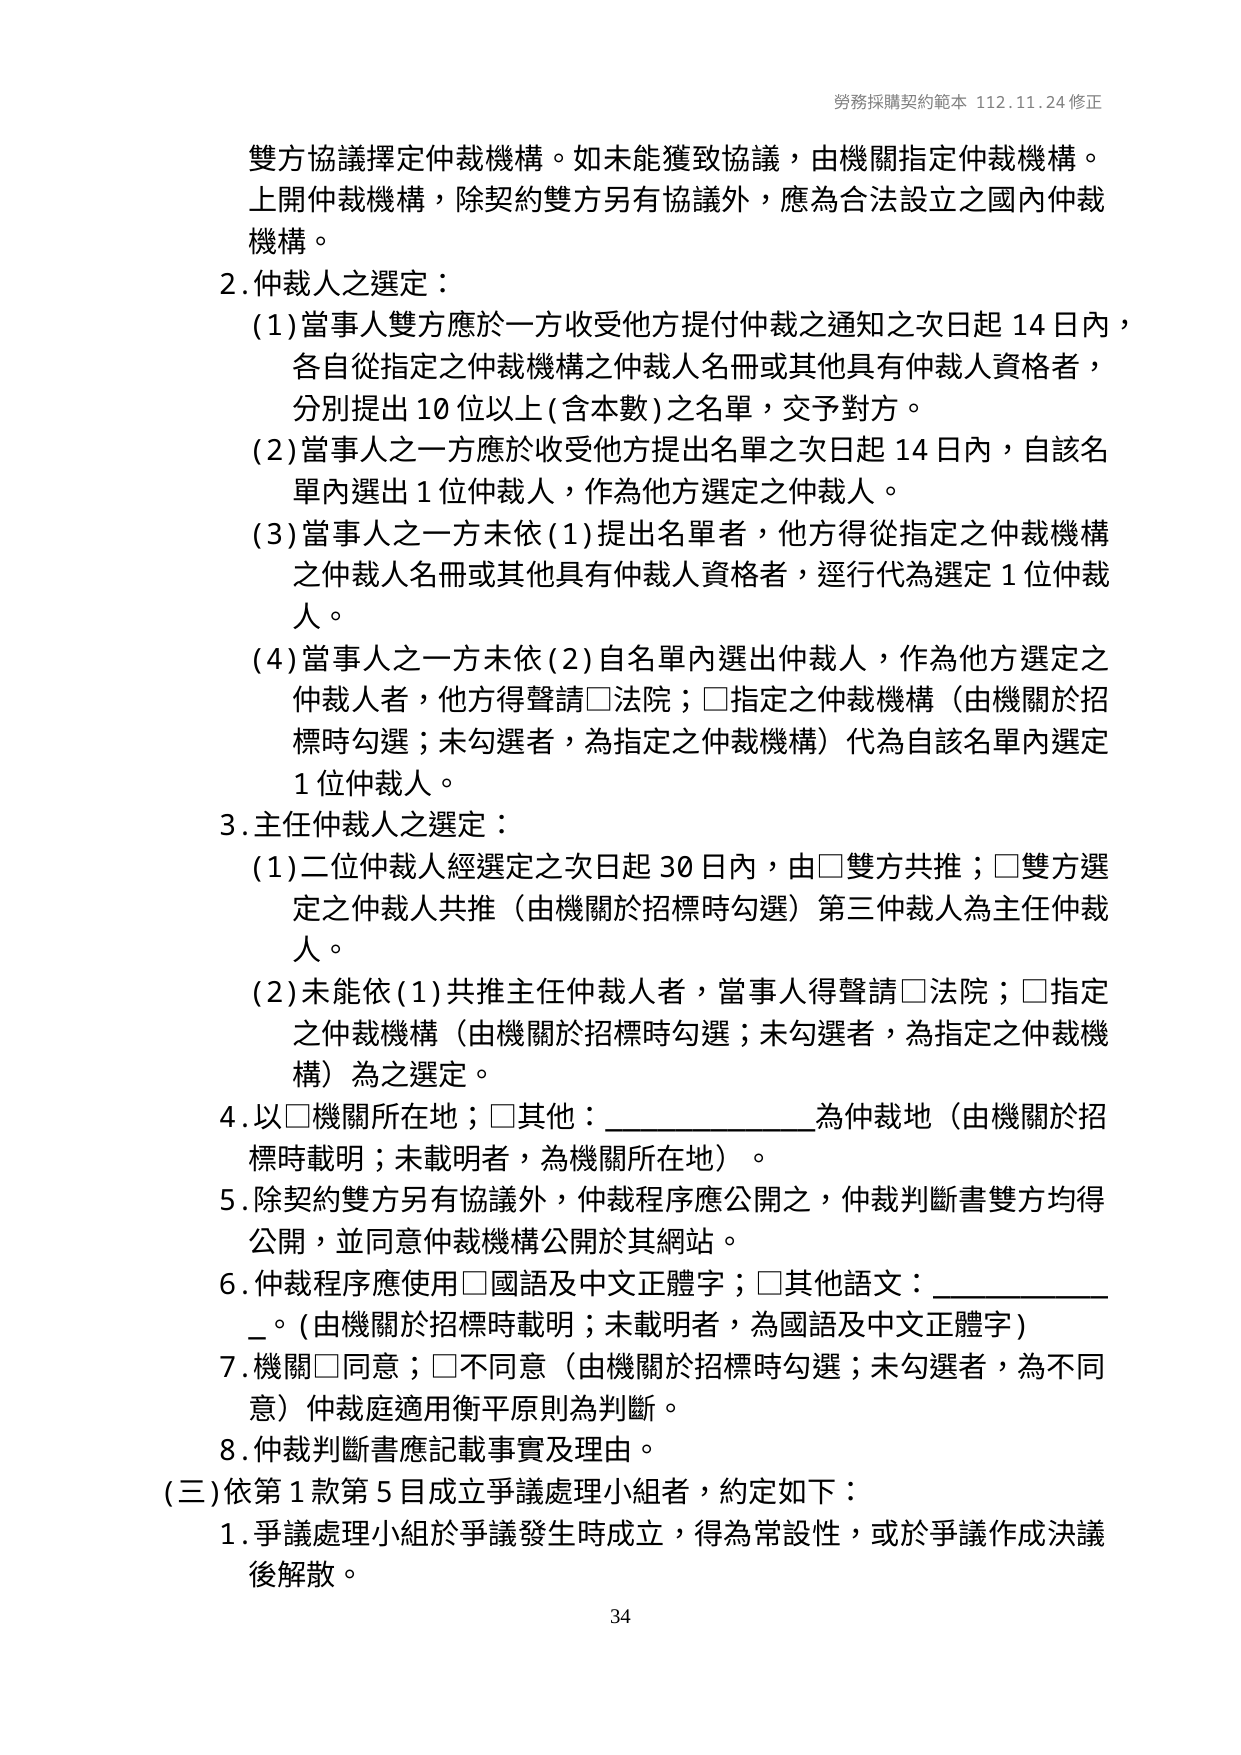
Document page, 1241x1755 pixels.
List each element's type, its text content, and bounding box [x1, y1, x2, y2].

text (1)二位仲裁人經選定之次日起30日內，由□雙方共推；□雙方選定之仲裁人共推（由機關於招標時勾選）第三仲裁人為主任仲裁人。 [248, 844, 1110, 969]
text (2)未能依(1)共推主任仲裁人者，當事人得聲請□法院；□指定之仲裁機構（由機關於招標時勾選；未勾選者，為指定之仲裁機構）為之選定。 [248, 969, 1110, 1094]
text 7.機關□同意；□不同意（由機關於招標時勾選；未勾選者，為不同意）仲裁庭適用衡平原則為判斷。 [218, 1344, 1108, 1427]
text (三)依第1款第5目成立爭議處理小組者，約定如下： [159, 1469, 1110, 1511]
text (4)當事人之一方未依(2)自名單內選出仲裁人，作為他方選定之仲裁人者，他方得聲請□法院；□指定之仲裁機構（由機關於招標時勾選；未勾選者，為指定之仲裁機構）代為自該名單內選定1位仲裁人。 [248, 636, 1110, 802]
text 3.主任仲裁人之選定： [218, 802, 1108, 844]
text 4.以□機關所在地；□其他：____________為仲裁地（由機關於招標時載明；未載明者，為機關所在地）。 [218, 1094, 1108, 1177]
text (2)當事人之一方應於收受他方提出名單之次日起14日內，自該名單內選出1位仲裁人，作為他方選定之仲裁人。 [248, 427, 1110, 511]
text 6.仲裁程序應使用□國語及中文正體字；□其他語文：___________。(由機關於招標時載明；未載明者，為國語及中文正體字) [218, 1261, 1108, 1344]
text (1)當事人雙方應於一方收受他方提付仲裁之通知之次日起14日內，各自從指定之仲裁機構之仲裁人名冊或其他具有仲裁人資格者，分別提出10位以上(含本數)之名單，交予對方。 [248, 302, 1110, 427]
text 2.仲裁人之選定： [218, 261, 1108, 302]
text 雙方協議擇定仲裁機構。如未能獲致協議，由機關指定仲裁機構。上開仲裁機構，除契約雙方另有協議外，應為合法設立之國內仲裁機構。 [218, 136, 1108, 261]
text 5.除契約雙方另有協議外，仲裁程序應公開之，仲裁判斷書雙方均得公開，並同意仲裁機構公開於其網站。 [218, 1177, 1108, 1261]
text 8.仲裁判斷書應記載事實及理由。 [218, 1427, 1108, 1469]
text 1.爭議處理小組於爭議發生時成立，得為常設性，或於爭議作成決議後解散。 [218, 1511, 1108, 1594]
text (3)當事人之一方未依(1)提出名單者，他方得從指定之仲裁機構之仲裁人名冊或其他具有仲裁人資格者，逕行代為選定1位仲裁人。 [248, 511, 1110, 636]
